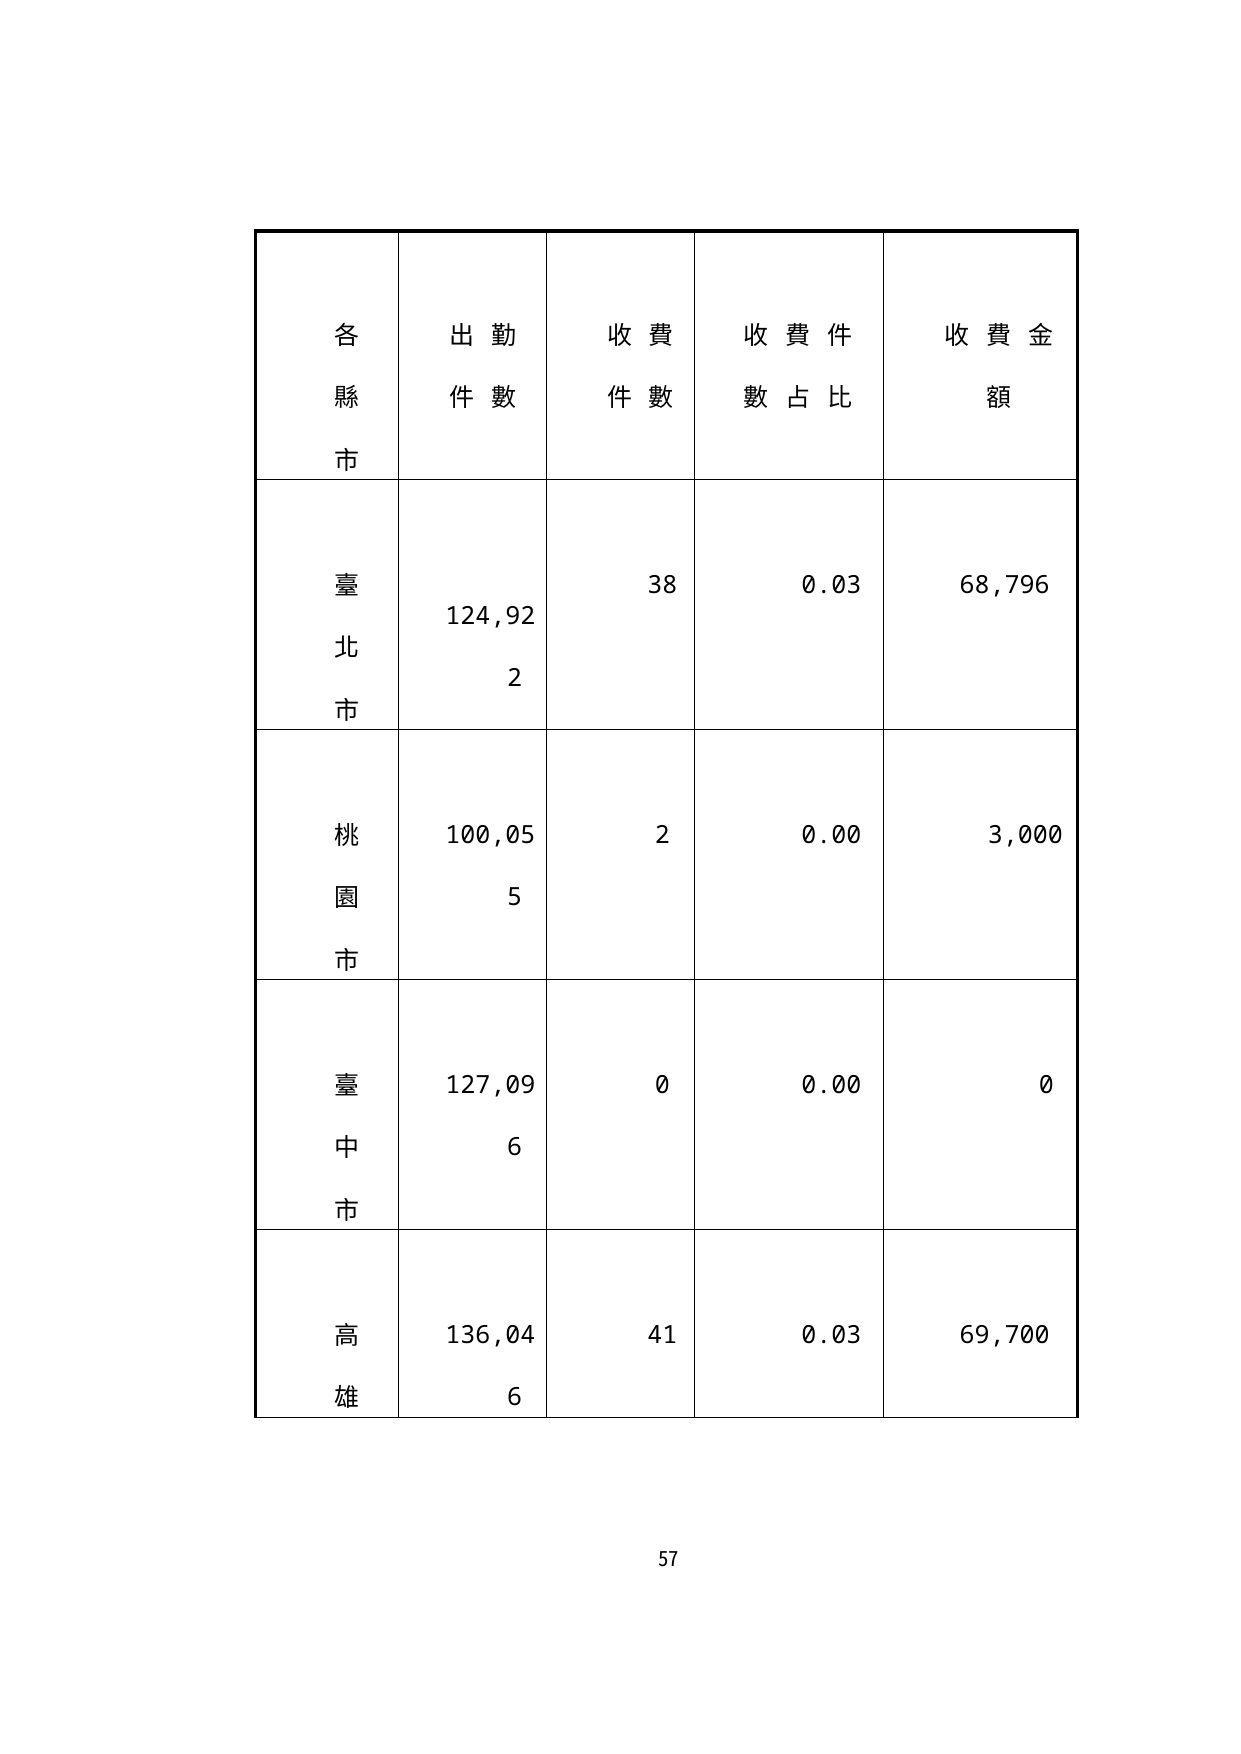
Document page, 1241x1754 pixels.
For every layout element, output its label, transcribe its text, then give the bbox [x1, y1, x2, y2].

table_header 收費金額 [884, 233, 1076, 479]
table_cell 136,046 [399, 1230, 546, 1417]
table_cell 124,922 [399, 480, 546, 729]
table_cell 臺北市 [257, 480, 398, 729]
table_cell 0 [884, 980, 1076, 1229]
table_cell 100,055 [399, 730, 546, 979]
table_cell 0.00 [695, 730, 883, 979]
table_cell 3,000 [884, 730, 1076, 979]
table_cell 127,096 [399, 980, 546, 1229]
table_cell 臺中市 [257, 980, 398, 1229]
table_cell 68,796 [884, 480, 1076, 729]
table_cell 38 [547, 480, 694, 729]
table_cell 41 [547, 1230, 694, 1417]
table_cell 0.03 [695, 1230, 883, 1417]
table_cell 69,700 [884, 1230, 1076, 1417]
table_header 各縣市 [257, 233, 398, 479]
table_cell 0.00 [695, 980, 883, 1229]
table_header 出勤件數 [399, 233, 546, 479]
table_cell 高雄 [257, 1230, 398, 1417]
table_header 收費件數占比 [695, 233, 883, 479]
table_cell 2 [547, 730, 694, 979]
table_cell 0.03 [695, 480, 883, 729]
table_header 收費件數 [547, 233, 694, 479]
table_cell 桃園市 [257, 730, 398, 979]
table_cell 0 [547, 980, 694, 1229]
